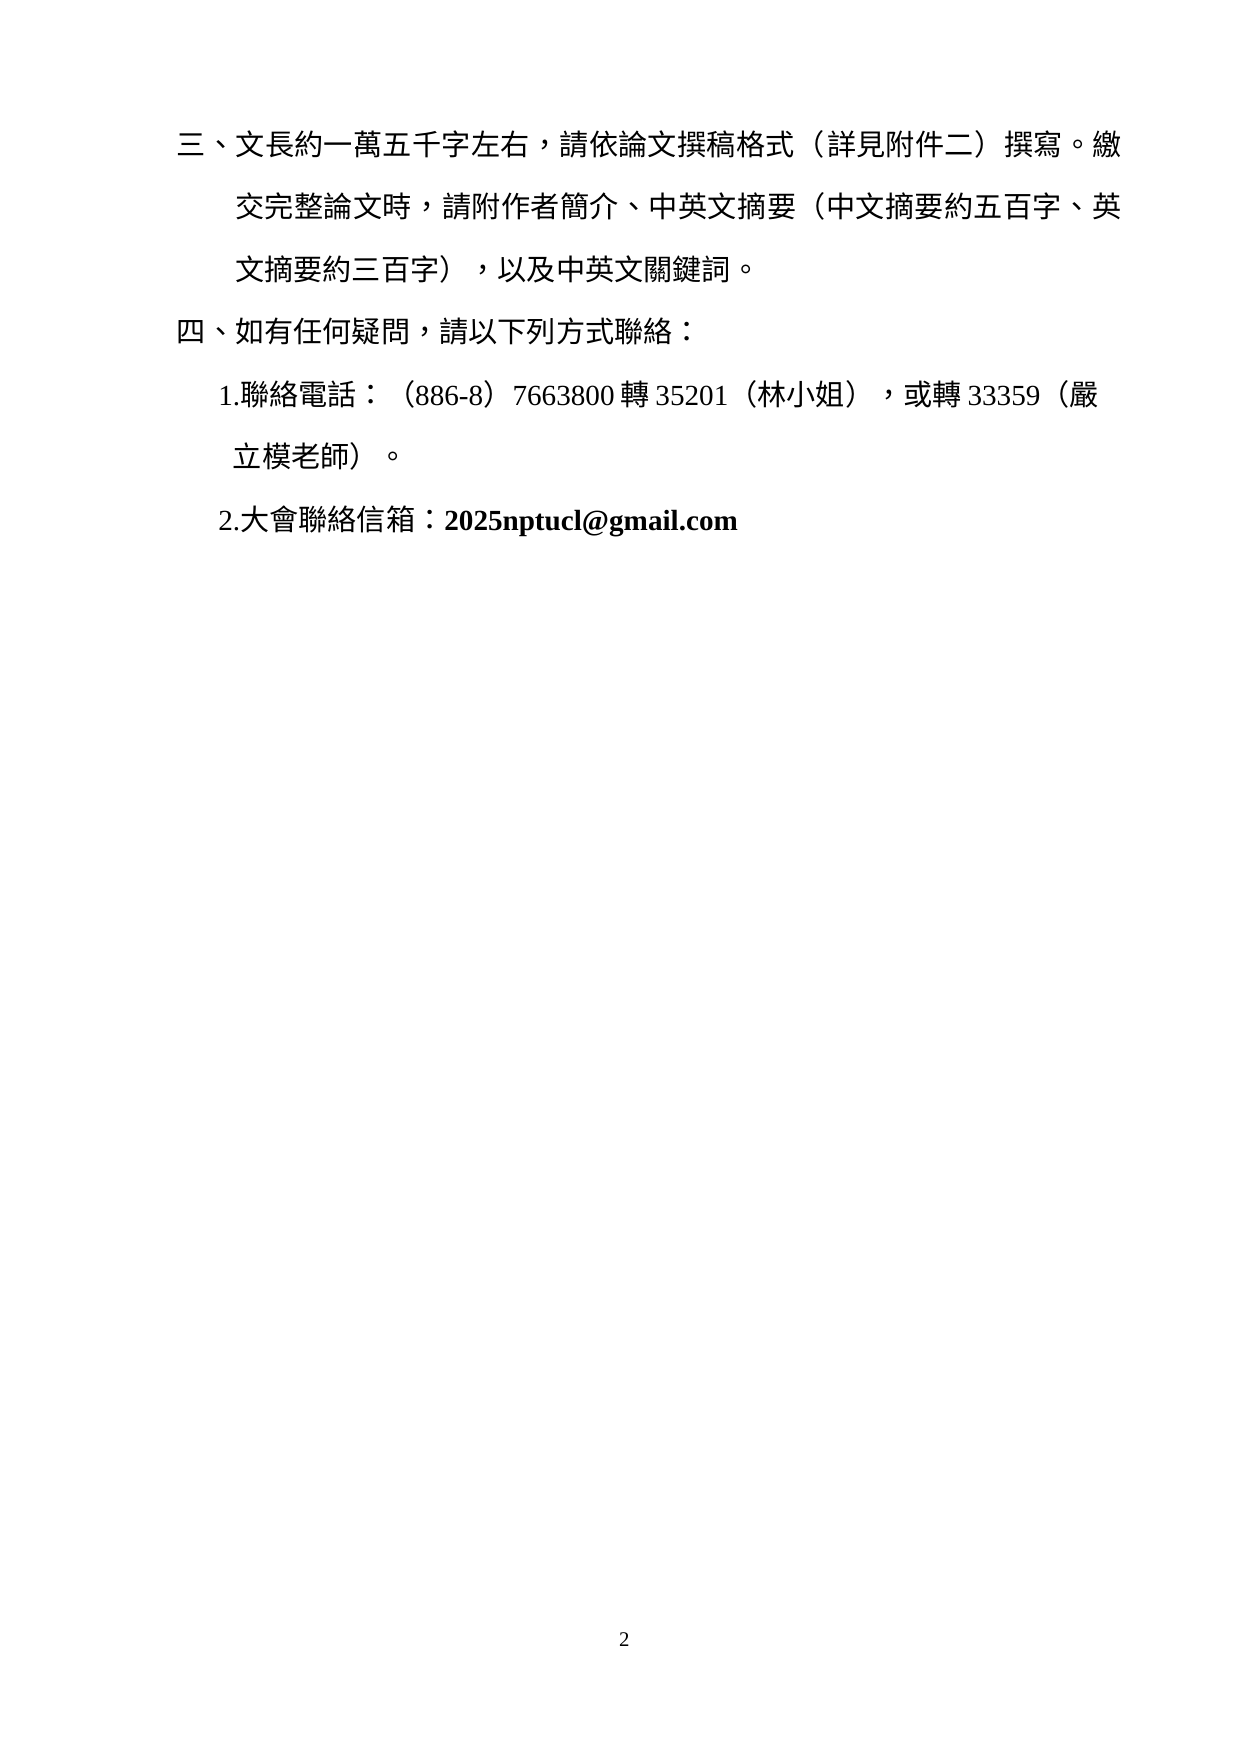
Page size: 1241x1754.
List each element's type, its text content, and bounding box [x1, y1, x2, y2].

text 2.大會聯絡信箱：2025nptucl@gmail.com [168, 476, 1122, 538]
text 四、如有任何疑問，請以下列方式聯絡： [177, 288, 1122, 351]
text 1.聯絡電話：（886-8）7663800轉35201（林小姐），或轉33359（嚴 立模老師）。 [168, 351, 1122, 476]
text 三、文長約一萬五千字左右，請依論文撰稿格式（詳見附件二）撰寫。繳交完整論文時，請附作者簡介、中英文摘要（中文摘要約五百字、英文摘要約三百字），以及中英文關鍵詞。 [177, 101, 1122, 288]
